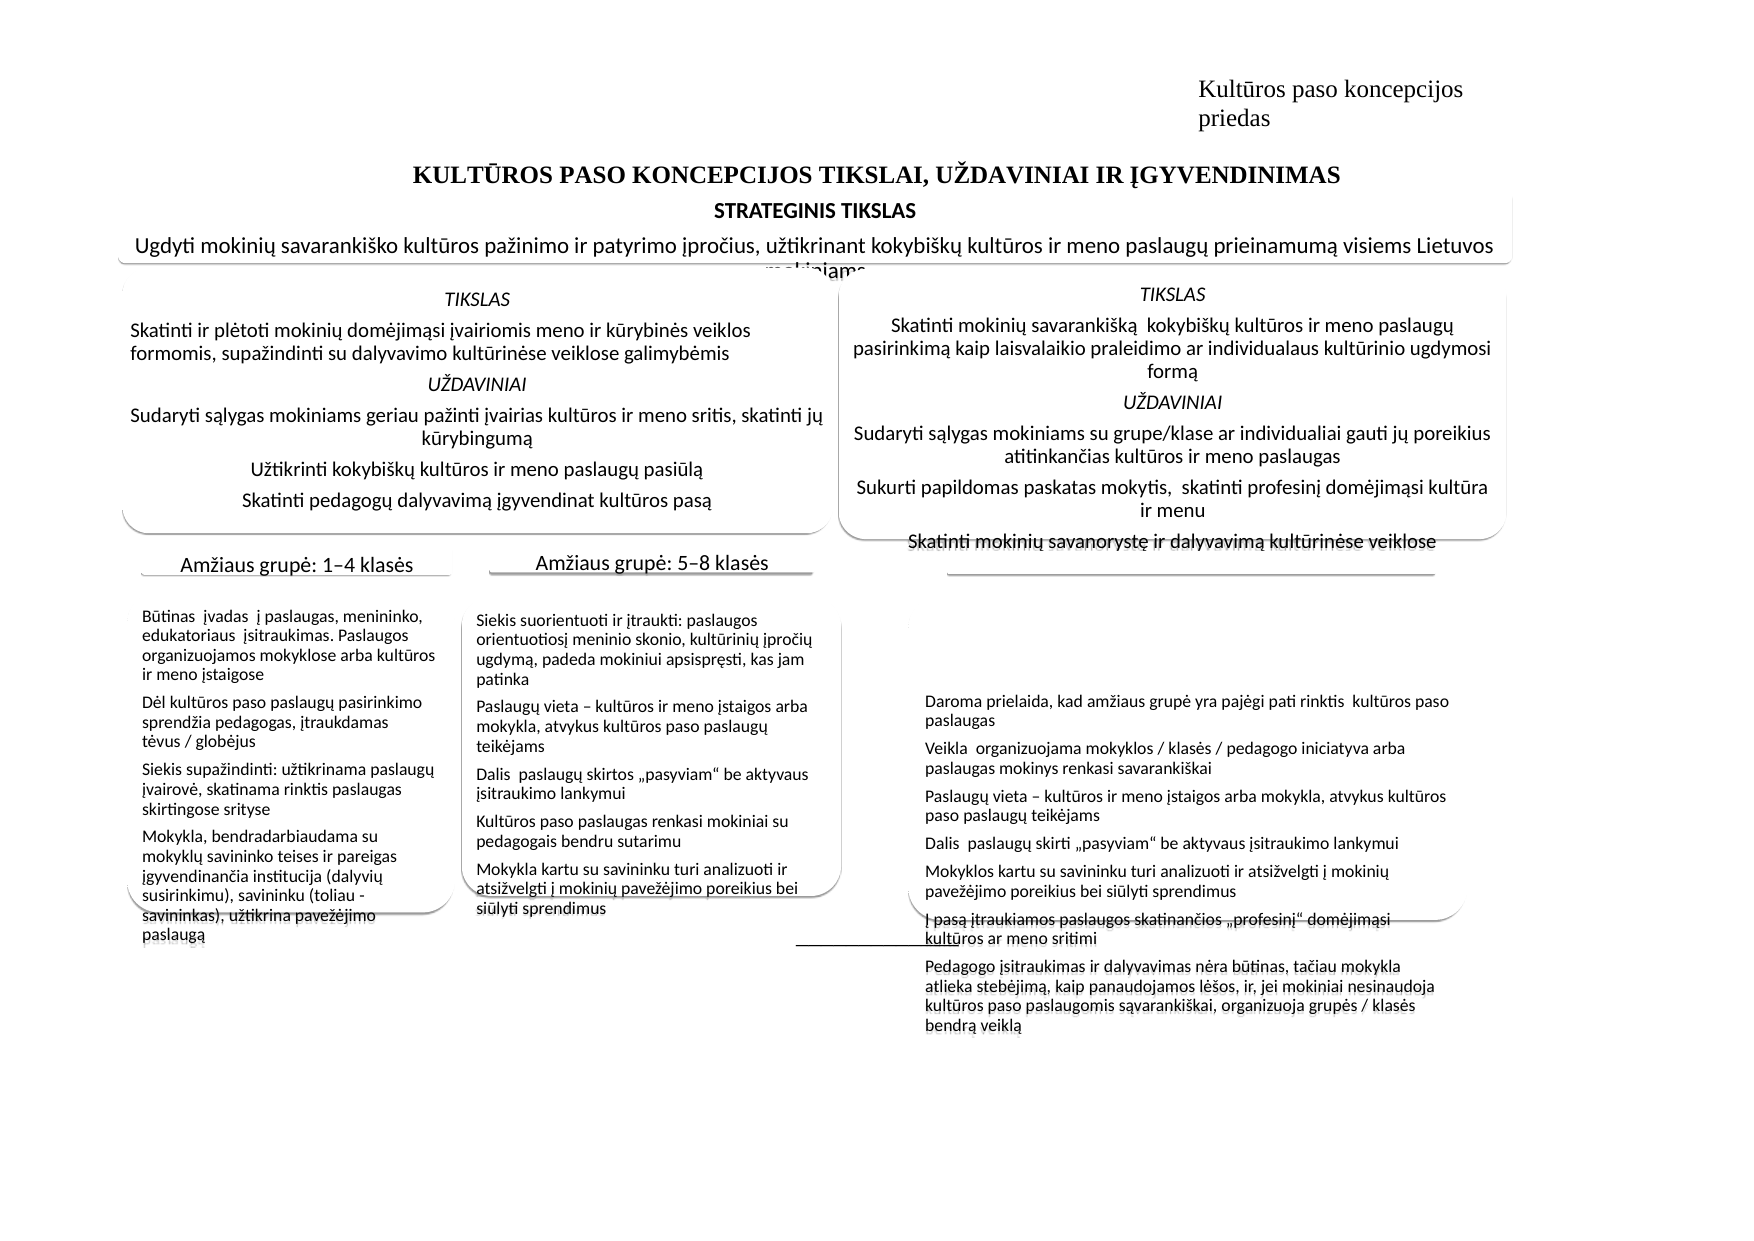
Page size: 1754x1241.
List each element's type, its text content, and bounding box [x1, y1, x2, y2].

text priedas [1063, 103, 1636, 131]
text Kultūros paso koncepcijos [1063, 74, 1636, 103]
text KULTŪROS PASO KONCEPCIJOS TIKSLAI, UŽDAVINIAI IR ĮGYVENDINIMAS [118, 160, 1636, 189]
text _____________ [118, 920, 1636, 949]
